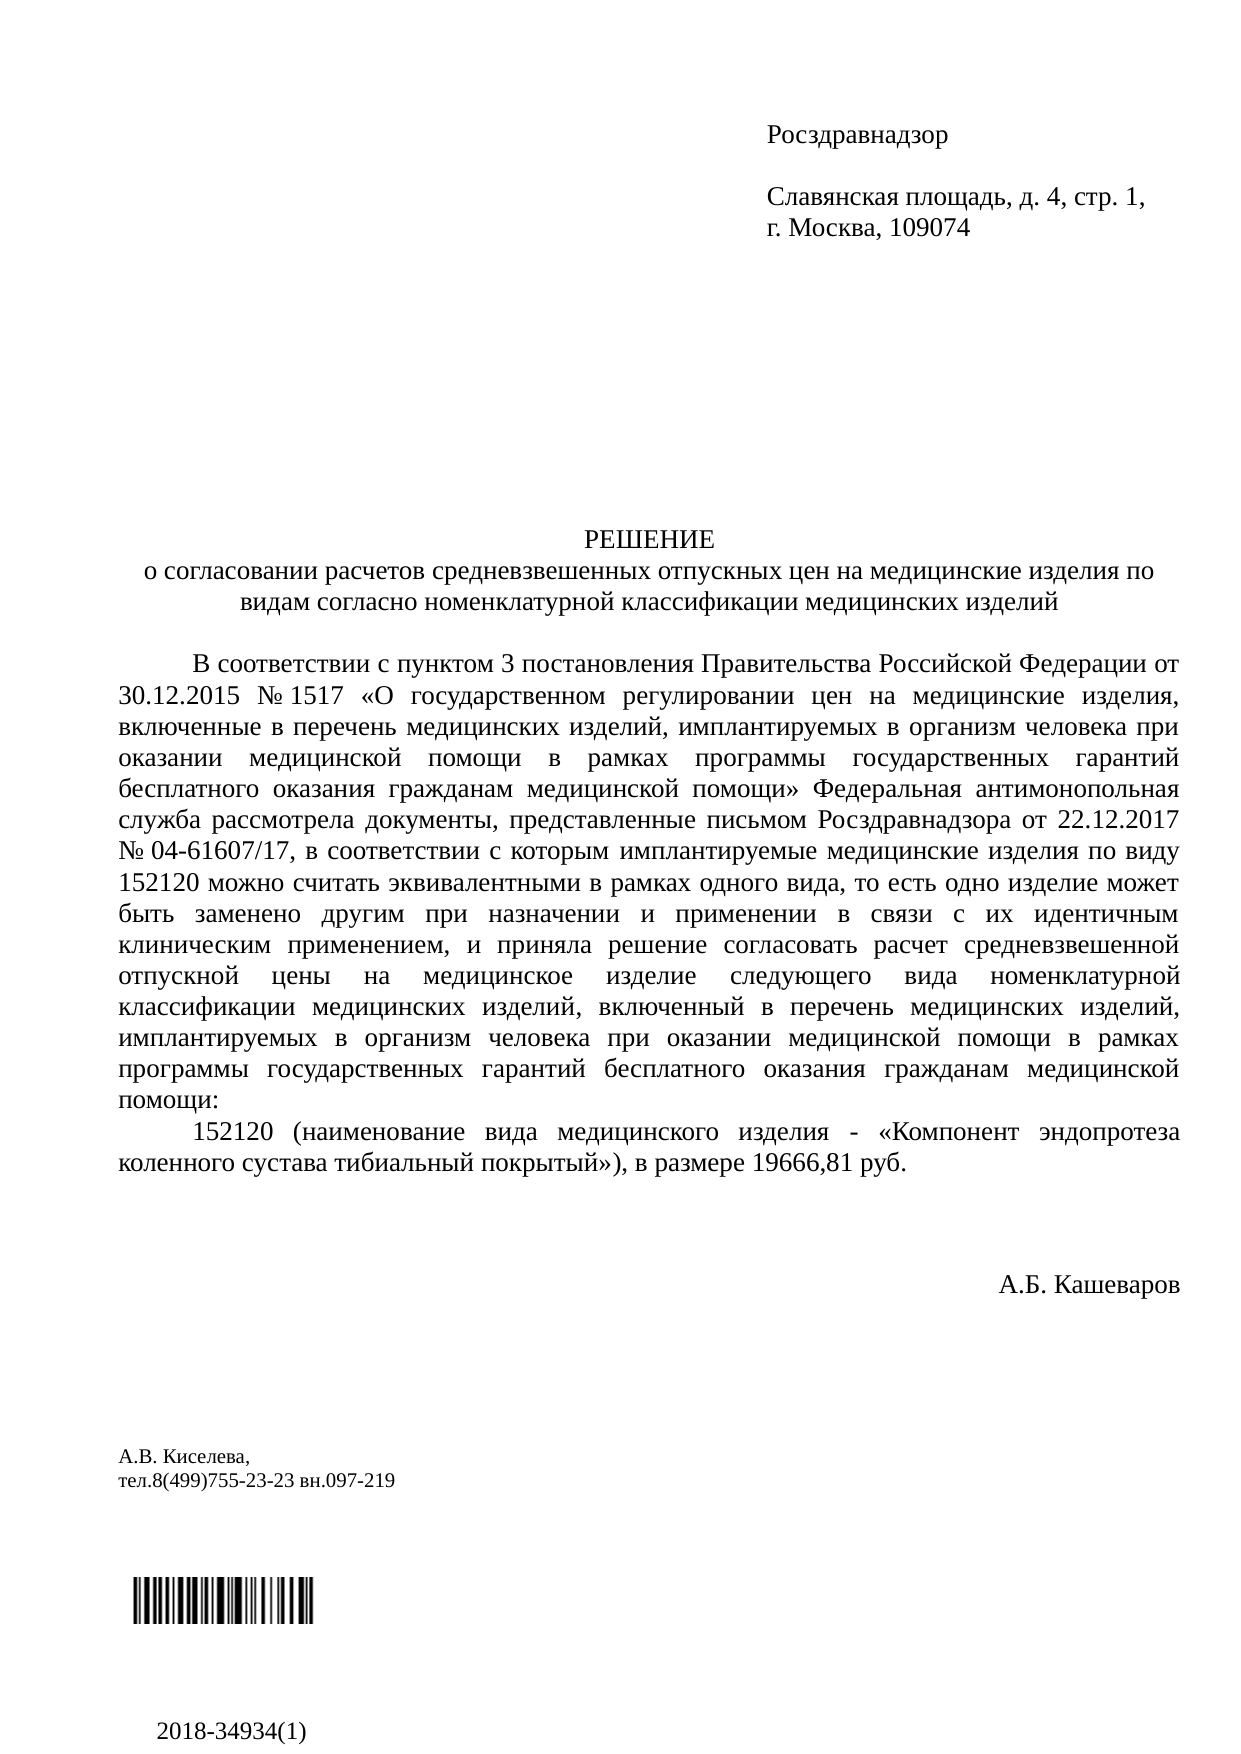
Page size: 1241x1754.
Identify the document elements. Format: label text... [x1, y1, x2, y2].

text В соответствии с пунктом 3 постановления Правительства Российской Федерации от 30.12.2015 № 1517 «О государственном регулировании цен на медицинские изделия, включенные в перечень медицинских изделий, имплантируемых в организм человека при оказании медицинской помощи в рамках программы государственных гарантий бесплатного оказания гражданам медицинской помощи» Федеральная антимонопольная служба рассмотрела документы, представленные письмом Росздравнадзора от 22.12.2017 № 04-61607/17, в соответствии с которым имплантируемые медицинские изделия по виду 152120 можно считать эквивалентными в рамках одного вида, то есть одно изделие может быть заменено другим при назначении и применении в связи с их идентичным клиническим применением, и приняла решение согласовать расчет средневзвешенной отпускной цены на медицинское изделие следующего вида номенклатурной классификации медицинских изделий, включенный в перечень медицинских изделий, имплантируемых в организм человека при оказании медицинской помощи в рамках программы государственных гарантий бесплатного оказания гражданам медицинской помощи: [118, 648, 1181, 1115]
text о согласовании расчетов средневзвешенных отпускных цен на медицинские изделия по видам согласно номенклатурной классификации медицинских изделий [118, 554, 1181, 616]
picture [118, 1577, 331, 1624]
text А.Б. Кашеваров [118, 1268, 1181, 1299]
text тел.8(499)755-23-23 вн.097-219 [118, 1468, 1181, 1492]
text Славянская площадь, д. 4, стр. 1, [767, 180, 1181, 212]
text Росздравнадзор [767, 118, 1181, 149]
text 152120 (наименование вида медицинского изделия - «Компонент эндопротеза коленного сустава тибиальный покрытый»), в размере 19666,81 руб. [118, 1115, 1181, 1177]
text А.В. Киселева, [118, 1444, 1181, 1468]
text г. Москва, 109074 [767, 212, 1181, 243]
text РЕШЕНИЕ [118, 523, 1181, 554]
